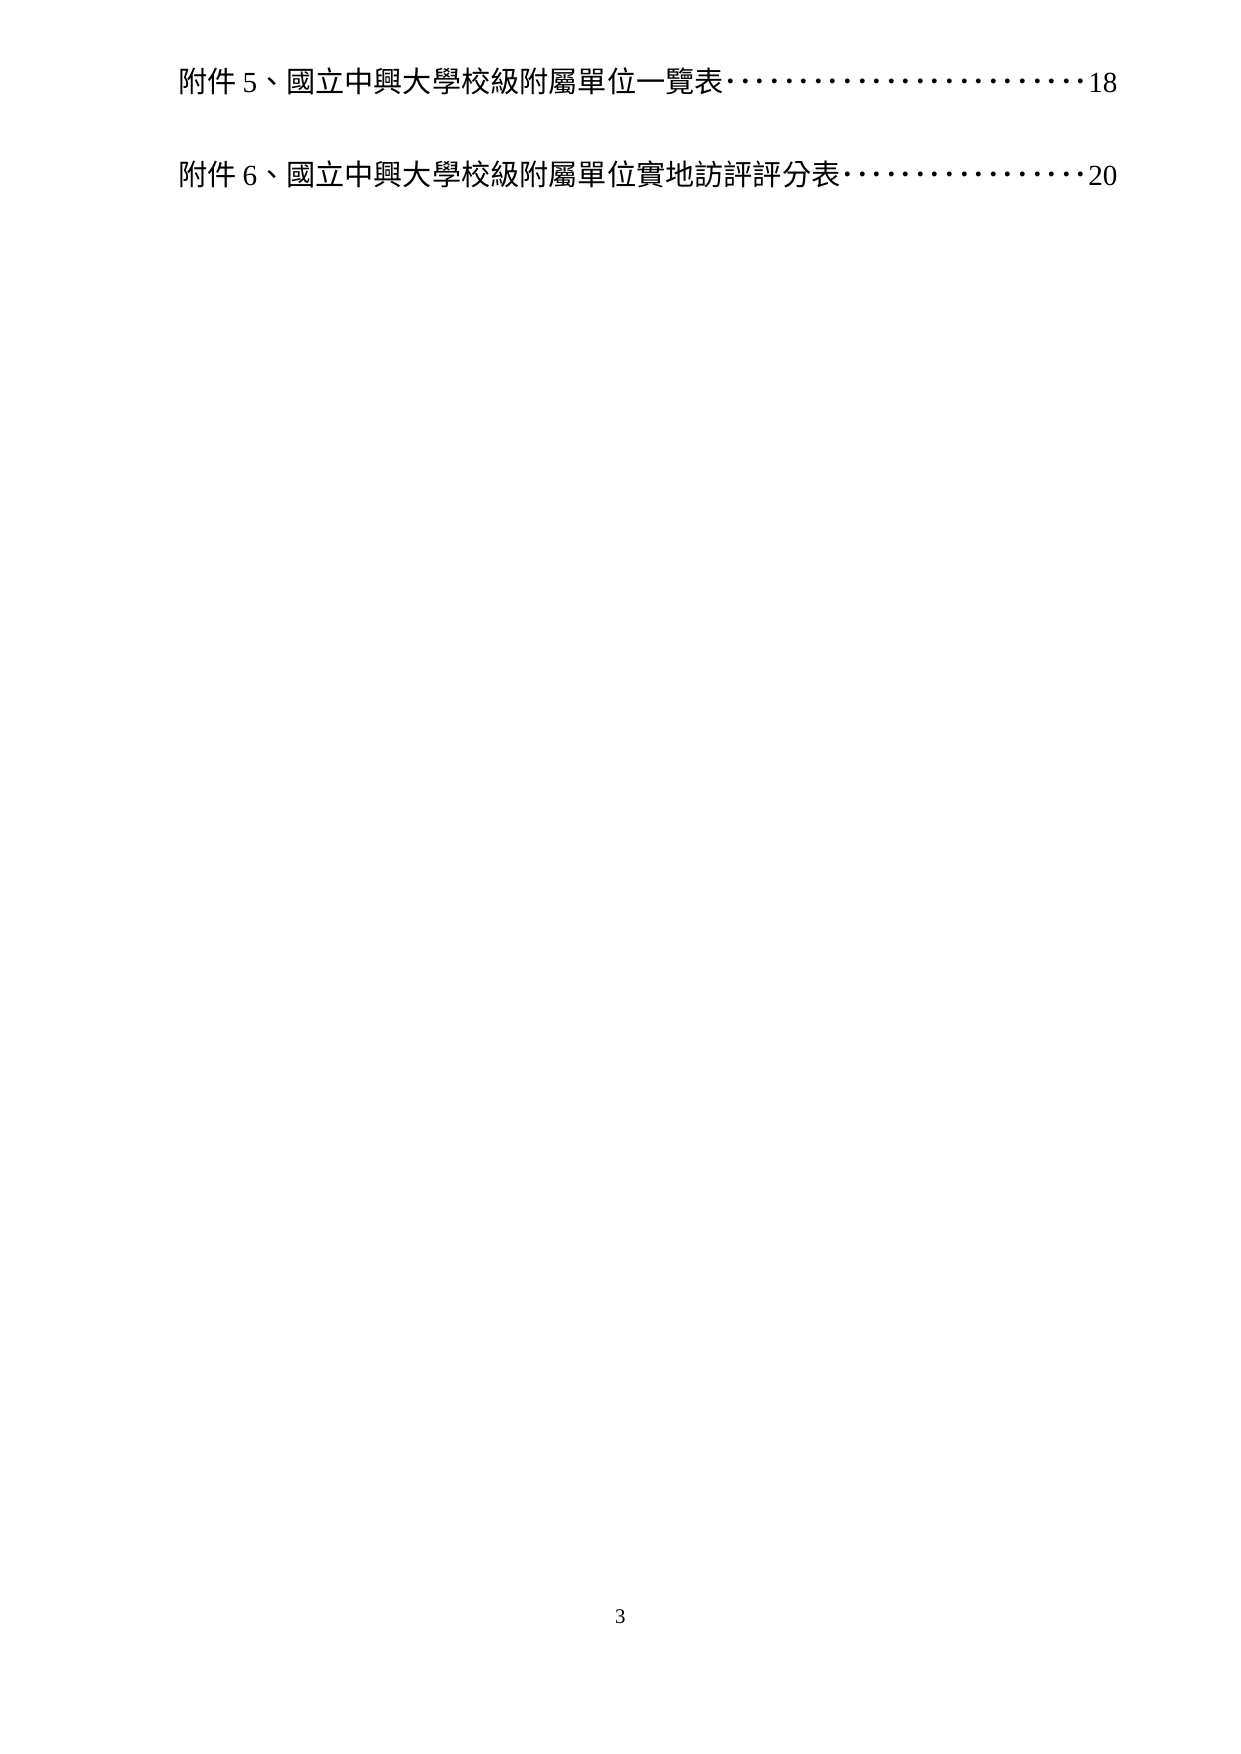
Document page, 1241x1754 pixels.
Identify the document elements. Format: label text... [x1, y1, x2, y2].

text 附件5、國立中興大學校級附屬單位一覽表･････････････････････････18 [112, 59, 1128, 101]
text 附件6、國立中興大學校級附屬單位實地訪評評分表･････････････････20 [112, 151, 1128, 194]
